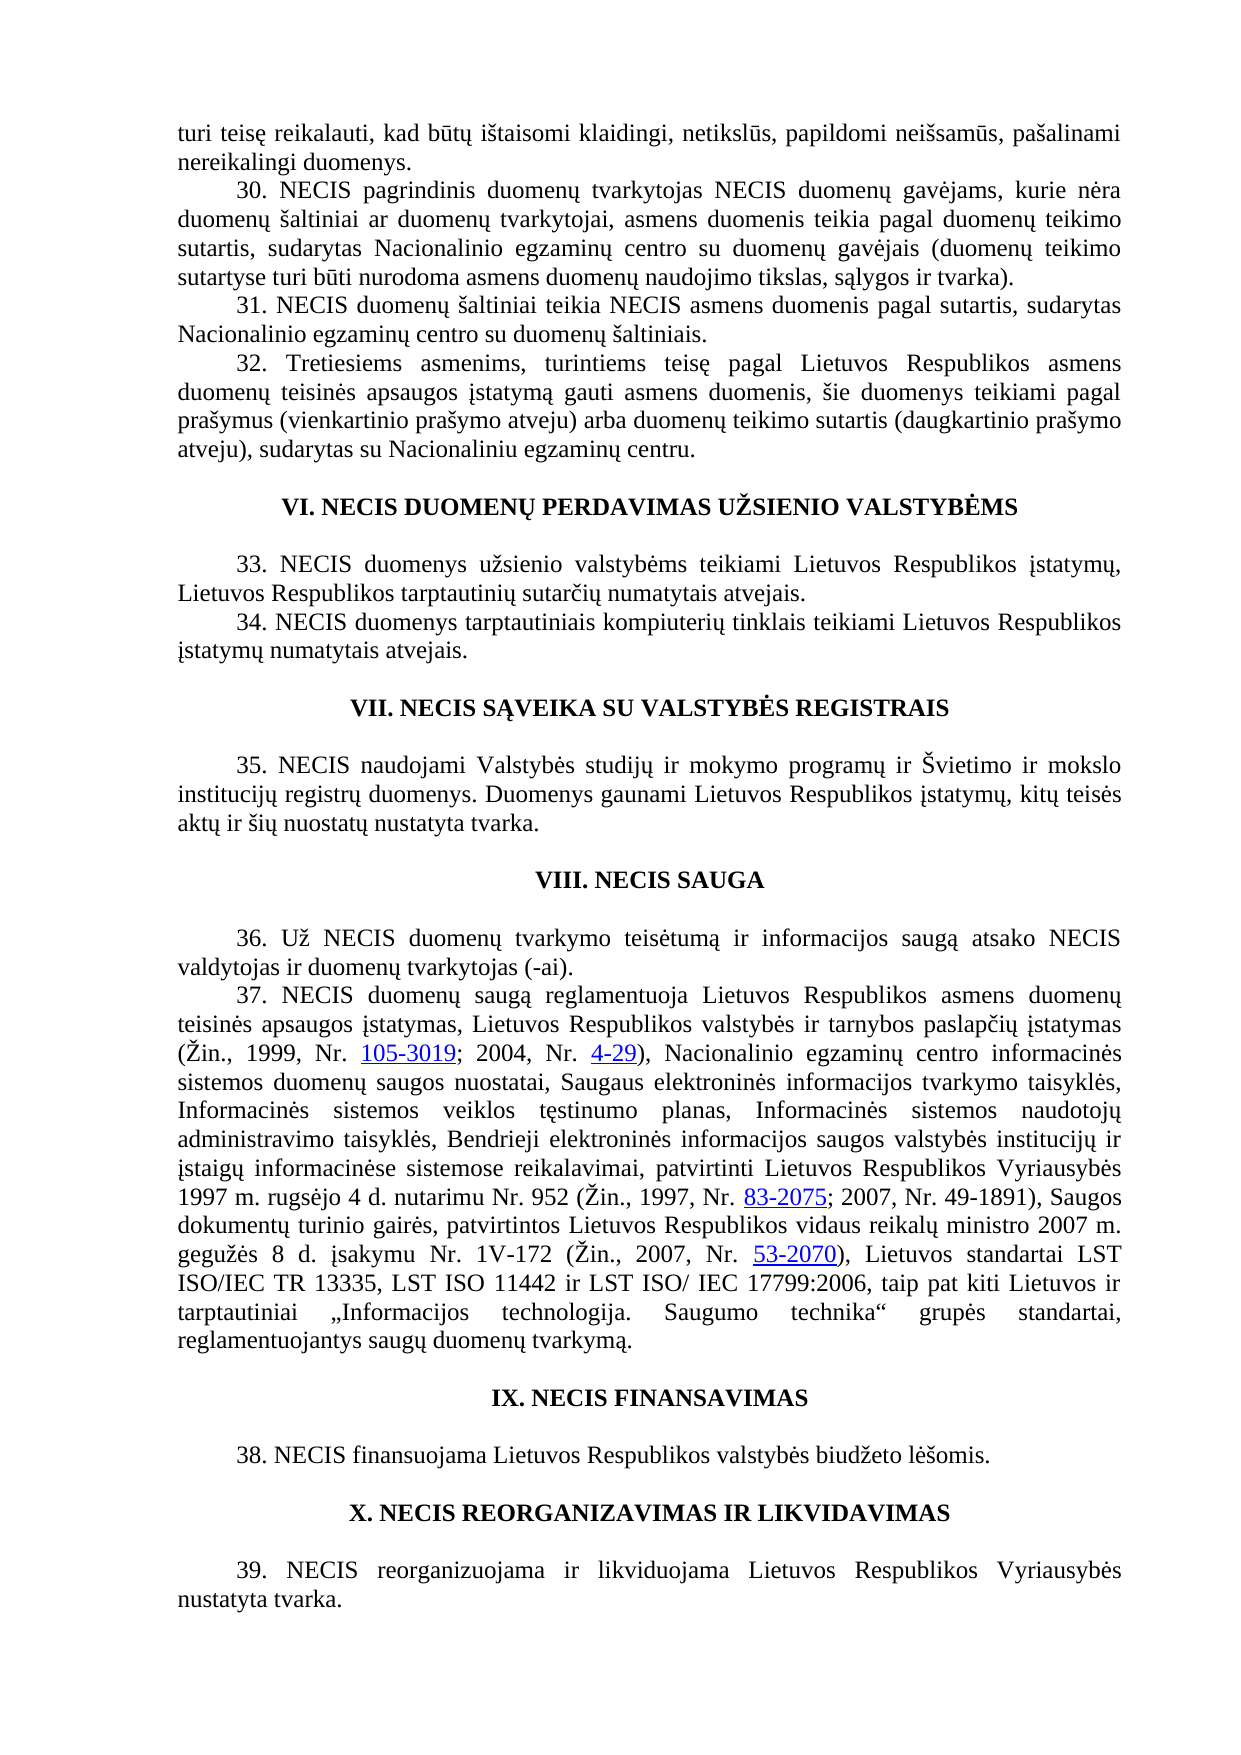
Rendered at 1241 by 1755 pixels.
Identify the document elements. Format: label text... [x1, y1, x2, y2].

text IX. NECIS FINANSAVIMAS [177, 1383, 1122, 1412]
text 33. NECIS duomenys užsienio valstybėms teikiami Lietuvos Respublikos įstatymų, Lietuvos Respublikos tarptautinių sutarčių numatytais atvejais. [177, 549, 1122, 607]
text 31. NECIS duomenų šaltiniai teikia NECIS asmens duomenis pagal sutartis, sudarytas Nacionalinio egzaminų centro su duomenų šaltiniais. [177, 291, 1122, 348]
text 32. Tretiesiems asmenims, turintiems teisę pagal Lietuvos Respublikos asmens duomenų teisinės apsaugos įstatymą gauti asmens duomenis, šie duomenys teikiami pagal prašymus (vienkartinio prašymo atveju) arba duomenų teikimo sutartis (daugkartinio prašymo atveju), sudarytas su Nacionaliniu egzaminų centru. [177, 348, 1122, 463]
text VI. NECIS DUOMENŲ PERDAVIMAS UŽSIENIO VALSTYBĖMS [177, 492, 1122, 521]
text 38. NECIS finansuojama Lietuvos Respublikos valstybės biudžeto lėšomis. [177, 1441, 1122, 1469]
text turi teisę reikalauti, kad būtų ištaisomi klaidingi, netikslūs, papildomi neišsamūs, pašalinami nereikalingi duomenys. [177, 118, 1122, 176]
text 37. NECIS duomenų saugą reglamentuoja Lietuvos Respublikos asmens duomenų teisinės apsaugos įstatymas, Lietuvos Respublikos valstybės ir tarnybos paslapčių įstatymas (Žin., 1999, Nr. 105-3019; 2004, Nr. 4-29), Nacionalinio egzaminų centro informacinės sistemos duomenų saugos nuostatai, Saugaus elektroninės informacijos tvarkymo taisyklės, Informacinės sistemos veiklos tęstinumo planas, Informacinės sistemos naudotojų administravimo taisyklės, Bendrieji elektroninės informacijos saugos valstybės institucijų ir įstaigų informacinėse sistemose reikalavimai, patvirtinti Lietuvos Respublikos Vyriausybės 1997 m. rugsėjo 4 d. nutarimu Nr. 952 (Žin., 1997, Nr. 83-2075; 2007, Nr. 49-1891), Saugos dokumentų turinio gairės, patvirtintos Lietuvos Respublikos vidaus reikalų ministro 2007 m. gegužės 8 d. įsakymu Nr. 1V-172 (Žin., 2007, Nr. 53-2070), Lietuvos standartai LST ISO/IEC TR 13335, LST ISO 11442 ir LST ISO/ IEC 17799:2006, taip pat kiti Lietuvos ir tarptautiniai „Informacijos technologija. Saugumo technika“ grupės standartai, reglamentuojantys saugų duomenų tvarkymą. [177, 981, 1122, 1354]
text VII. NECIS SĄVEIKA SU VALSTYBĖS REGISTRAIS [177, 693, 1122, 722]
text 34. NECIS duomenys tarptautiniais kompiuterių tinklais teikiami Lietuvos Respublikos įstatymų numatytais atvejais. [177, 607, 1122, 664]
text 35. NECIS naudojami Valstybės studijų ir mokymo programų ir Švietimo ir mokslo institucijų registrų duomenys. Duomenys gaunami Lietuvos Respublikos įstatymų, kitų teisės aktų ir šių nuostatų nustatyta tvarka. [177, 751, 1122, 837]
text 39. NECIS reorganizuojama ir likviduojama Lietuvos Respublikos Vyriausybės nustatyta tvarka. [177, 1556, 1122, 1613]
text X. NECIS REORGANIZAVIMAS IR LIKVIDAVIMAS [177, 1498, 1122, 1527]
text VIII. NECIS SAUGA [177, 866, 1122, 894]
text 30. NECIS pagrindinis duomenų tvarkytojas NECIS duomenų gavėjams, kurie nėra duomenų šaltiniai ar duomenų tvarkytojai, asmens duomenis teikia pagal duomenų teikimo sutartis, sudarytas Nacionalinio egzaminų centro su duomenų gavėjais (duomenų teikimo sutartyse turi būti nurodoma asmens duomenų naudojimo tikslas, sąlygos ir tvarka). [177, 176, 1122, 291]
text 36. Už NECIS duomenų tvarkymo teisėtumą ir informacijos saugą atsako NECIS valdytojas ir duomenų tvarkytojas (-ai). [177, 923, 1122, 981]
